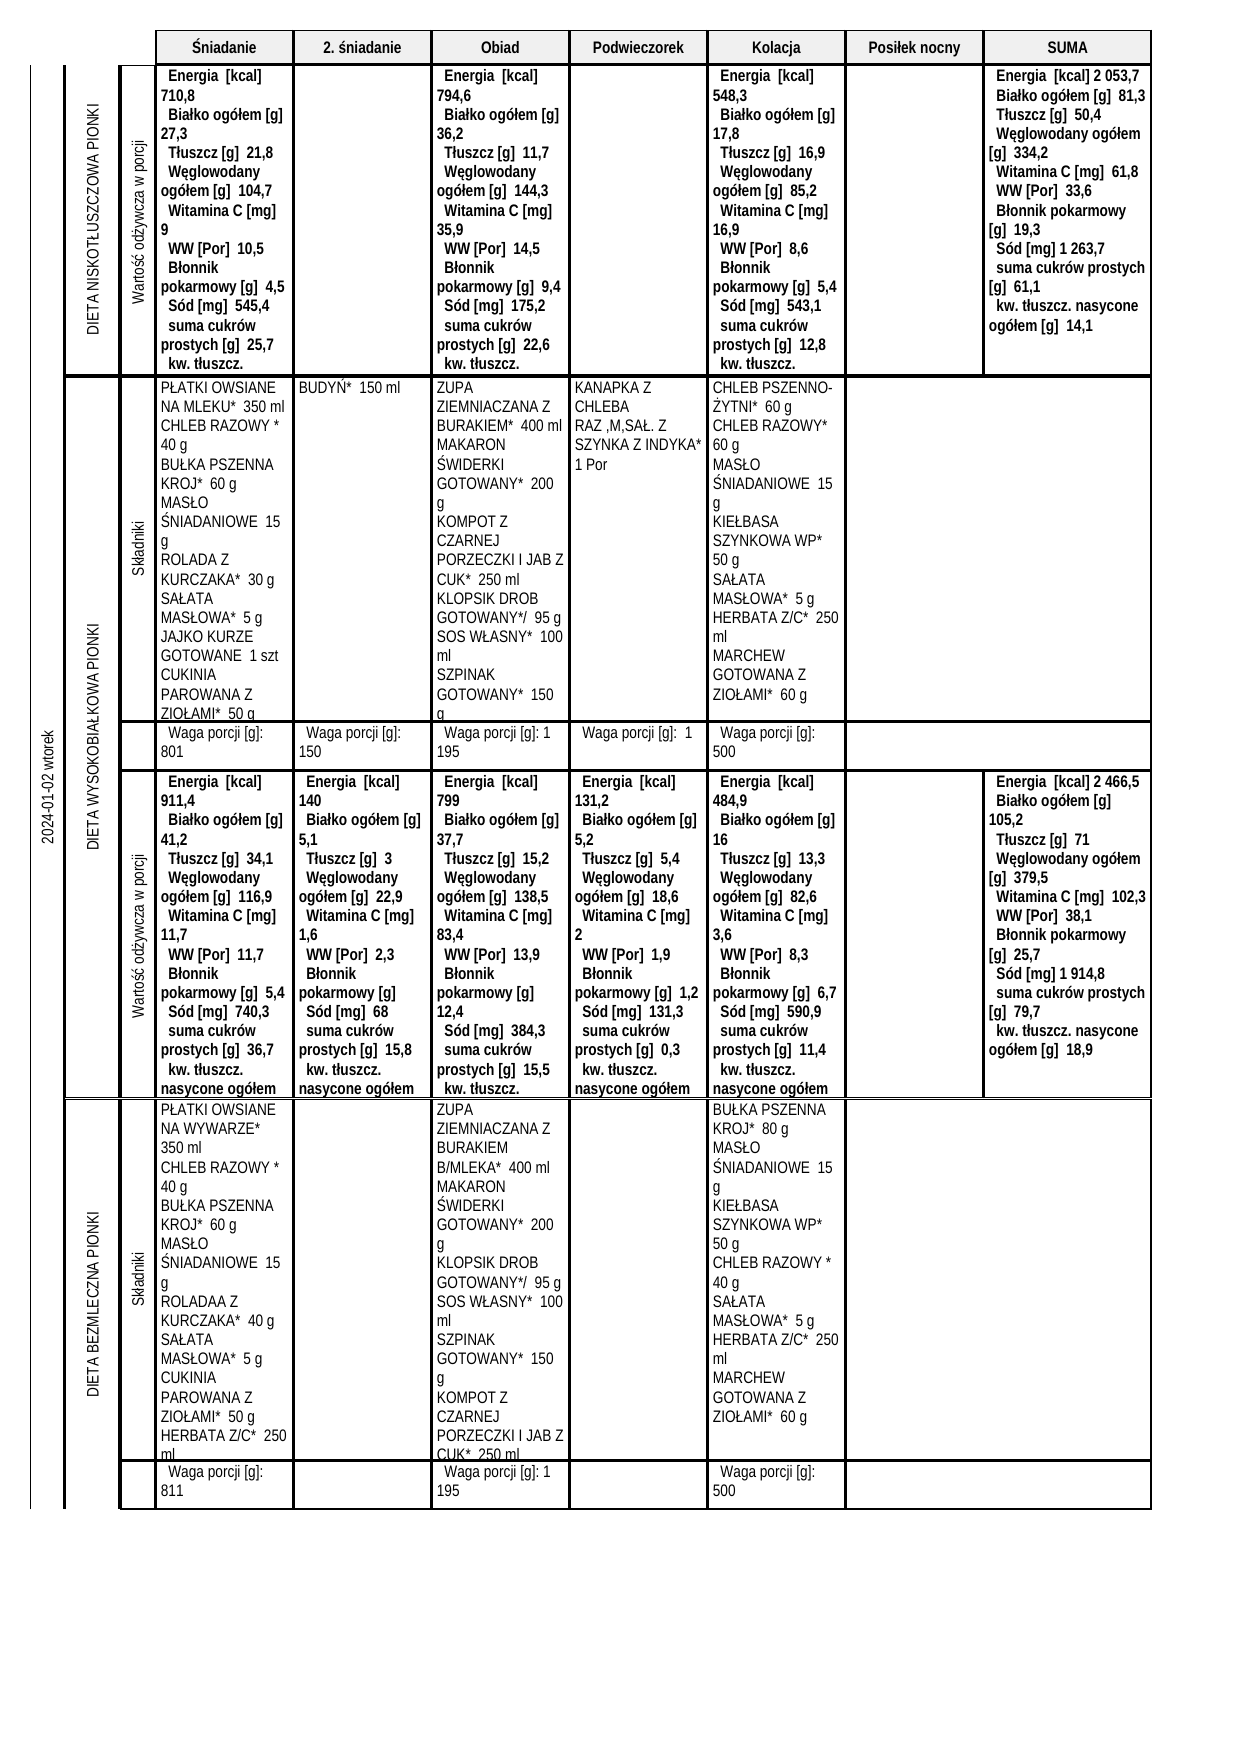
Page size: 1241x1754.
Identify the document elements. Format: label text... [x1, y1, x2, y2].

table_header Kolacja [709, 31, 844, 63]
table_cell [847, 1462, 1150, 1508]
table_cell Waga porcji [g]: 150 [295, 723, 430, 769]
table_cell DIETA NISKOTŁUSZCZOWA PIONKI [66, 65, 118, 374]
table_cell Wartość odżywcza w porcji [122, 772, 154, 1097]
table_header [1152, 30, 1189, 65]
table_header [120, 30, 155, 65]
table_header 2. śniadanie [295, 31, 430, 63]
table_cell [847, 772, 982, 1097]
table_cell ZUPA ZIEMNIACZANA Z BURAKIEM B/MLEKA* 400 ml MAKARON ŚWIDERKI GOTOWANY* 200 g KLOPSIK DROB GOTOWANY*/ 95 g SOS WŁASNY* 100 ml SZPINAK GOTOWANY* 150 g KOMPOT Z CZARNEJ PORZECZKI I JAB Z CUK* 250 ml [433, 1100, 568, 1459]
table_cell [122, 723, 154, 769]
table_header SUMA [985, 31, 1150, 63]
table_cell Waga porcji [g]: 811 [157, 1462, 292, 1508]
table_cell Energia [kcal] 2 466,5 Białko ogółem [g] 105,2 Tłuszcz [g] 71 Węglowodany ogółem [g] 379,5 Witamina C [mg] 102,3 WW [Por] 38,1 Błonnik pokarmowy [g] 25,7 Sód [mg] 1 914,8 suma cukrów prostych [g] 79,7 kw. tłuszcz. nasycone ogółem [g] 18,9 [985, 772, 1150, 1097]
table_cell [295, 66, 430, 374]
table_cell Energia [kcal] 799 Białko ogółem [g] 37,7 Tłuszcz [g] 15,2 Węglowodany ogółem [g] 138,5 Witamina C [mg] 83,4 WW [Por] 13,9 Błonnik pokarmowy [g] 12,4 Sód [mg] 384,3 suma cukrów prostych [g] 15,5 kw. tłuszcz. nasycone ogółem [g] 4,7 [433, 772, 568, 1097]
table_cell Energia [kcal] 548,3 Białko ogółem [g] 17,8 Tłuszcz [g] 16,9 Węglowodany ogółem [g] 85,2 Witamina C [mg] 16,9 WW [Por] 8,6 Błonnik pokarmowy [g] 5,4 Sód [mg] 543,1 suma cukrów prostych [g] 12,8 kw. tłuszcz. nasycone ogółem [g] 2,4 [709, 66, 844, 374]
table_cell [571, 66, 706, 374]
table_cell [571, 1462, 706, 1508]
table_cell Energia [kcal] 794,6 Białko ogółem [g] 36,2 Tłuszcz [g] 11,7 Węglowodany ogółem [g] 144,3 Witamina C [mg] 35,9 WW [Por] 14,5 Błonnik pokarmowy [g] 9,4 Sód [mg] 175,2 suma cukrów prostych [g] 22,6 kw. tłuszcz. nasycone ogółem [g] 6,6 [433, 66, 568, 374]
table_cell BUŁKA PSZENNA KROJ* 80 g MASŁO ŚNIADANIOWE 15 g KIEŁBASA SZYNKOWA WP* 50 g CHLEB RAZOWY * 40 g SAŁATA MASŁOWA* 5 g HERBATA Z/C* 250 ml MARCHEW GOTOWANA Z ZIOŁAMI* 60 g [709, 1100, 844, 1459]
table_cell [847, 1100, 1150, 1459]
table_cell ZUPA ZIEMNIACZANA Z BURAKIEM* 400 ml MAKARON ŚWIDERKI GOTOWANY* 200 g KOMPOT Z CZARNEJ PORZECZKI I JAB Z CUK* 250 ml KLOPSIK DROB GOTOWANY*/ 95 g SOS WŁASNY* 100 ml SZPINAK GOTOWANY* 150 g [433, 378, 568, 720]
table_cell CHLEB PSZENNO-ŻYTNI* 60 g CHLEB RAZOWY* 60 g MASŁO ŚNIADANIOWE 15 g KIEŁBASA SZYNKOWA WP* 50 g SAŁATA MASŁOWA* 5 g HERBATA Z/C* 250 ml MARCHEW GOTOWANA Z ZIOŁAMI* 60 g [709, 378, 844, 720]
table_cell PŁATKI OWSIANE NA MLEKU* 350 ml CHLEB RAZOWY * 40 g BUŁKA PSZENNA KROJ* 60 g MASŁO ŚNIADANIOWE 15 g ROLADA Z KURCZAKA* 30 g SAŁATA MASŁOWA* 5 g JAJKO KURZE GOTOWANE 1 szt CUKINIA PAROWANA Z ZIOŁAMI* 50 g KAKAO NA MLEKU Z/C* 250 ml [157, 378, 292, 720]
table_cell Waga porcji [g]: 1 195 [433, 1462, 568, 1508]
table_cell Waga porcji [g]: 1 195 [433, 723, 568, 769]
table_cell DIETA WYSOKOBIAŁKOWA PIONKI [66, 378, 118, 1097]
table_cell [1152, 721, 1189, 770]
table_cell [847, 66, 982, 374]
table_header Obiad [433, 31, 568, 63]
table_cell 2024-01-02 wtorek [31, 65, 63, 1509]
table_cell BUDYŃ* 150 ml [295, 378, 430, 720]
table_cell Energia [kcal] 131,2 Białko ogółem [g] 5,2 Tłuszcz [g] 5,4 Węglowodany ogółem [g] 18,6 Witamina C [mg] 2 WW [Por] 1,9 Błonnik pokarmowy [g] 1,2 Sód [mg] 131,3 suma cukrów prostych [g] 0,3 kw. tłuszcz. nasycone ogółem [g] 1,8 [571, 772, 706, 1097]
table_header Podwieczorek [571, 31, 706, 63]
table_cell Energia [kcal] 2 053,7 Białko ogółem [g] 81,3 Tłuszcz [g] 50,4 Węglowodany ogółem [g] 334,2 Witamina C [mg] 61,8 WW [Por] 33,6 Błonnik pokarmowy [g] 19,3 Sód [mg] 1 263,7 suma cukrów prostych [g] 61,1 kw. tłuszcz. nasycone ogółem [g] 14,1 [985, 66, 1150, 374]
table_cell [1152, 1460, 1189, 1509]
table_cell Waga porcji [g]: 1 [571, 723, 706, 769]
table_cell [1152, 65, 1189, 376]
table_cell [571, 1100, 706, 1459]
table_cell Waga porcji [g]: 500 [709, 1462, 844, 1508]
table_header Śniadanie [157, 31, 292, 63]
table_cell [847, 723, 1150, 769]
table_cell Waga porcji [g]: 500 [709, 723, 844, 769]
table_cell DIETA BEZMLECZNA PIONKI [66, 1100, 118, 1509]
table_cell Energia [kcal] 140 Białko ogółem [g] 5,1 Tłuszcz [g] 3 Węglowodany ogółem [g] 22,9 Witamina C [mg] 1,6 WW [Por] 2,3 Błonnik pokarmowy [g] Sód [mg] 68 suma cukrów prostych [g] 15,8 kw. tłuszcz. nasycone ogółem [g] 1,8 [295, 772, 430, 1097]
table_cell [1152, 1099, 1189, 1460]
table_cell [1152, 376, 1189, 721]
table_cell [295, 1462, 430, 1508]
table_cell [122, 1462, 154, 1508]
table_cell PŁATKI OWSIANE NA WYWARZE* 350 ml CHLEB RAZOWY * 40 g BUŁKA PSZENNA KROJ* 60 g MASŁO ŚNIADANIOWE 15 g ROLADAA Z KURCZAKA* 40 g SAŁATA MASŁOWA* 5 g CUKINIA PAROWANA Z ZIOŁAMI* 50 g HERBATA Z/C* 250 ml JAJKO KURZE GOTOWANE 1 szt [157, 1100, 292, 1459]
table_cell [295, 1100, 430, 1459]
table_cell Składniki [122, 378, 154, 720]
table_cell Energia [kcal] 911,4 Białko ogółem [g] 41,2 Tłuszcz [g] 34,1 Węglowodany ogółem [g] 116,9 Witamina C [mg] 11,7 WW [Por] 11,7 Błonnik pokarmowy [g] 5,4 Sód [mg] 740,3 suma cukrów prostych [g] 36,7 kw. tłuszcz. nasycone ogółem [g] 9,4 [157, 772, 292, 1097]
table_cell Składniki [122, 1100, 154, 1459]
table_cell Waga porcji [g]: 801 [157, 723, 292, 769]
table_cell Energia [kcal] 484,9 Białko ogółem [g] 16 Tłuszcz [g] 13,3 Węglowodany ogółem [g] 82,6 Witamina C [mg] 3,6 WW [Por] 8,3 Błonnik pokarmowy [g] 6,7 Sód [mg] 590,9 suma cukrów prostych [g] 11,4 kw. tłuszcz. nasycone ogółem [g] 1,2 [709, 772, 844, 1097]
table_cell Energia [kcal] 710,8 Białko ogółem [g] 27,3 Tłuszcz [g] 21,8 Węglowodany ogółem [g] 104,7 Witamina C [mg] 9 WW [Por] 10,5 Błonnik pokarmowy [g] 4,5 Sód [mg] 545,4 suma cukrów prostych [g] 25,7 kw. tłuszcz. nasycone ogółem [g] 5,1 [157, 66, 292, 374]
table_cell Wartość odżywcza w porcji [122, 66, 154, 374]
table_cell KANAPKA Z CHLEBA RAZ ,M,SAŁ. Z SZYNKA Z INDYKA* 1 Por [571, 378, 706, 720]
table_header [30, 30, 65, 65]
table_header Posiłek nocny [847, 31, 982, 63]
table_header [65, 30, 120, 65]
table_cell [1152, 770, 1189, 1098]
table_cell [847, 378, 1150, 720]
